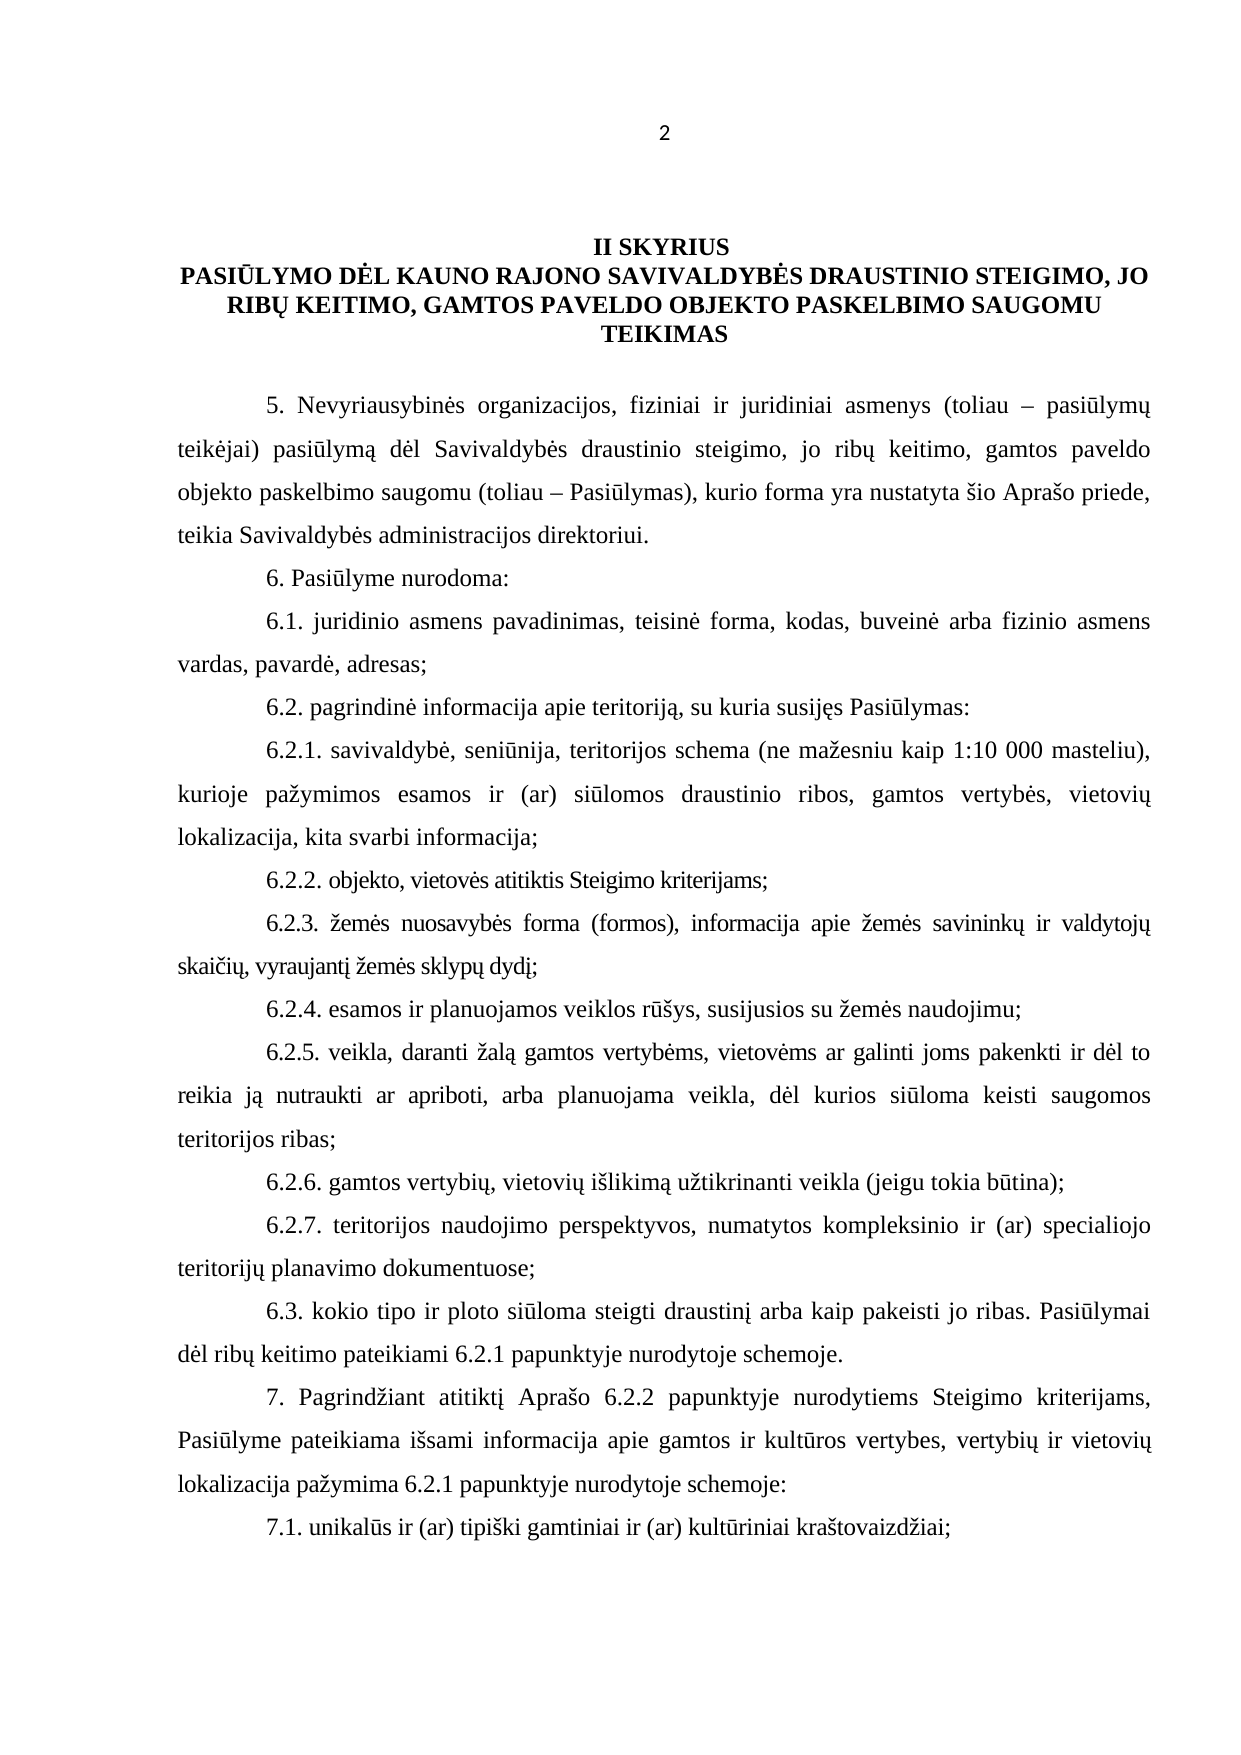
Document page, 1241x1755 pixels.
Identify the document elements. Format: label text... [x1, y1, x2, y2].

text 6.2.5. veikla, daranti žalą gamtos vertybėms, vietovėms ar galinti joms pakenkti ir dėl to reikia ją nutraukti ar apriboti, arba planuojama veikla, dėl kurios siūloma keisti saugomos teritorijos ribas; [177, 1037, 1152, 1152]
text 6.2.2. objekto, vietovės atitiktis Steigimo kriterijams; [177, 865, 1152, 894]
text 6.2.3. žemės nuosavybės forma (formos), informacija apie žemės savininkų ir valdytojų skaičių, vyraujantį žemės sklypų dydį; [177, 908, 1152, 980]
text 6.2. pagrindinė informacija apie teritoriją, su kuria susijęs Pasiūlymas: [177, 692, 1152, 721]
text 6.3. kokio tipo ir ploto siūloma steigti draustinį arba kaip pakeisti jo ribas. Pasiūlymai dėl ribų keitimo pateikiami 6.2.1 papunktyje nurodytoje schemoje. [177, 1296, 1152, 1368]
text 7.1. unikalūs ir (ar) tipiški gamtiniai ir (ar) kultūriniai kraštovaizdžiai; [177, 1512, 1152, 1541]
text ii SKYRIUS [177, 232, 1152, 261]
text 6.1. juridinio asmens pavadinimas, teisinė forma, kodas, buveinė arba fizinio asmens vardas, pavardė, adresas; [177, 606, 1152, 678]
text pasiūlymO DĖL KAUNO RAJONO SAVIVALDYBĖS DRAUSTINIO STEIGIMO, JO RIBŲ KEITIMO, GAMTOS PAVELDO OBJEKTO PASKELBIMO SAUGOMU TEIKIMAS [177, 261, 1152, 347]
text 6.2.1. savivaldybė, seniūnija, teritorijos schema (ne mažesniu kaip 1:10 000 masteliu), kurioje pažymimos esamos ir (ar) siūlomos draustinio ribos, gamtos vertybės, vietovių lokalizacija, kita svarbi informacija; [177, 736, 1152, 851]
text 7. Pagrindžiant atitiktį Aprašo 6.2.2 papunktyje nurodytiems Steigimo kriterijams, Pasiūlyme pateikiama išsami informacija apie gamtos ir kultūros vertybes, vertybių ir vietovių lokalizacija pažymima 6.2.1 papunktyje nurodytoje schemoje: [177, 1382, 1152, 1497]
text 5. Nevyriausybinės organizacijos, fiziniai ir juridiniai asmenys (toliau – pasiūlymų teikėjai) pasiūlymą dėl Savivaldybės draustinio steigimo, jo ribų keitimo, gamtos paveldo objekto paskelbimo saugomu (toliau – Pasiūlymas), kurio forma yra nustatyta šio Aprašo priede, teikia Savivaldybės administracijos direktoriui. [177, 391, 1152, 549]
text 6.2.6. gamtos vertybių, vietovių išlikimą užtikrinanti veikla (jeigu tokia būtina); [177, 1167, 1152, 1196]
text 6.2.7. teritorijos naudojimo perspektyvos, numatytos kompleksinio ir (ar) specialiojo teritorijų planavimo dokumentuose; [177, 1210, 1152, 1282]
text 6. Pasiūlyme nurodoma: [177, 563, 1152, 592]
text 6.2.4. esamos ir planuojamos veiklos rūšys, susijusios su žemės naudojimu; [177, 994, 1152, 1023]
